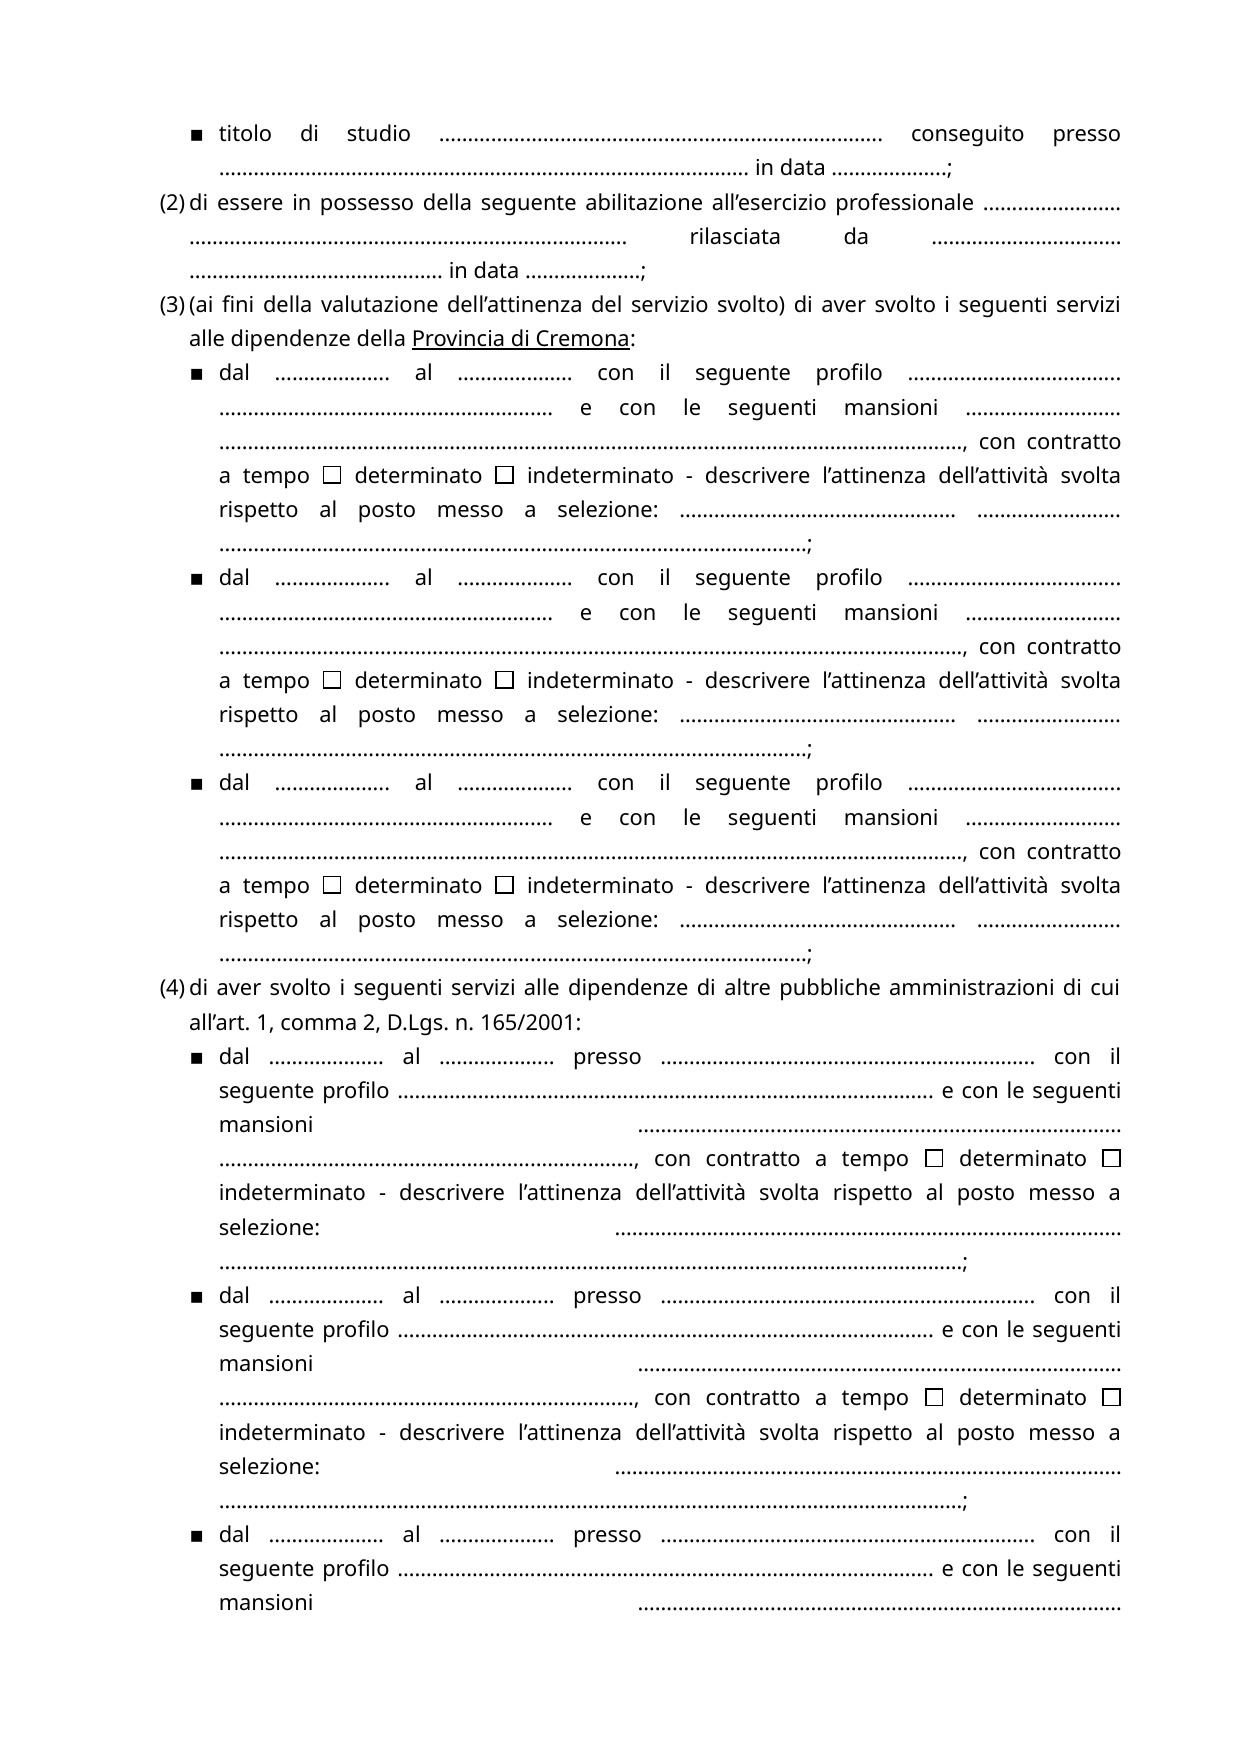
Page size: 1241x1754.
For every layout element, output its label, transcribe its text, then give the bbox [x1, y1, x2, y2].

list di aver svolto i seguenti servizi alle dipendenze di altre pubbliche amministrazioni di cui all’art. 1, comma 2, D.Lgs. n. 165/2001: [159, 972, 1122, 1036]
list dal ……………….. al ……………….. con il seguente profilo ………………………..…….. …………………………………………………. e con le seguenti mansioni ……………………… …………………………………………………………………………………………………………………, con contratto a tempo determinato indeterminato - descrivere l’attinenza dell’attività svolta rispetto al posto messo a selezione: ………………………………………… …………………….…………………………………………………………………………………………; [189, 767, 1122, 968]
list dal ……………….. al ……………….. presso ……………………………………………………….. con il seguente profilo ………………………..………………………………………………………. e con le seguenti mansioni ………………………………………………………………………… ………………………………………………………………, con contratto a tempo determinato indeterminato - descrivere l’attinenza dell’attività svolta rispetto al posto messo a selezione: ……………………………………………………………….…………… …………………………………………………………………………………………………………………; [189, 1519, 1122, 1617]
list (ai fini della valutazione dell’attinenza del servizio svolto) di aver svolto i seguenti servizi alle dipendenze della Provincia di Cremona: [159, 289, 1122, 353]
list di essere in possesso della seguente abilitazione all’esercizio professionale …………………… …………………………………………………………………. rilasciata da …………………………… …………………………………….. in data ………………..; [159, 186, 1122, 284]
list dal ……………….. al ……………….. presso ……………………………………………………….. con il seguente profilo ………………………..………………………………………………………. e con le seguenti mansioni ………………………………………………………………………… ………………………………………………………………, con contratto a tempo determinato indeterminato - descrivere l’attinenza dell’attività svolta rispetto al posto messo a selezione: ……………………………………………………………….…………… …………………………………………………………………………………………………………………; [189, 1041, 1122, 1275]
list titolo di studio ………………………………………………………………….. conseguito presso ……………………………………………………………………….………. in data ………………..; [189, 118, 1122, 182]
list dal ……………….. al ……………….. con il seguente profilo ………………………..…….. …………………………………………………. e con le seguenti mansioni ……………………… …………………………………………………………………………………………………………………, con contratto a tempo determinato indeterminato - descrivere l’attinenza dell’attività svolta rispetto al posto messo a selezione: ………………………………………… …………………….…………………………………………………………………………………………; [189, 357, 1122, 558]
list dal ……………….. al ……………….. con il seguente profilo ………………………..…….. …………………………………………………. e con le seguenti mansioni ……………………… …………………………………………………………………………………………………………………, con contratto a tempo determinato indeterminato - descrivere l’attinenza dell’attività svolta rispetto al posto messo a selezione: ………………………………………… …………………….…………………………………………………………………………………………; [189, 562, 1122, 763]
list dal ……………….. al ……………….. presso ……………………………………………………….. con il seguente profilo ………………………..………………………………………………………. e con le seguenti mansioni ………………………………………………………………………… ………………………………………………………………, con contratto a tempo determinato indeterminato - descrivere l’attinenza dell’attività svolta rispetto al posto messo a selezione: ……………………………………………………………….…………… …………………………………………………………………………………………………………………; [189, 1280, 1122, 1514]
